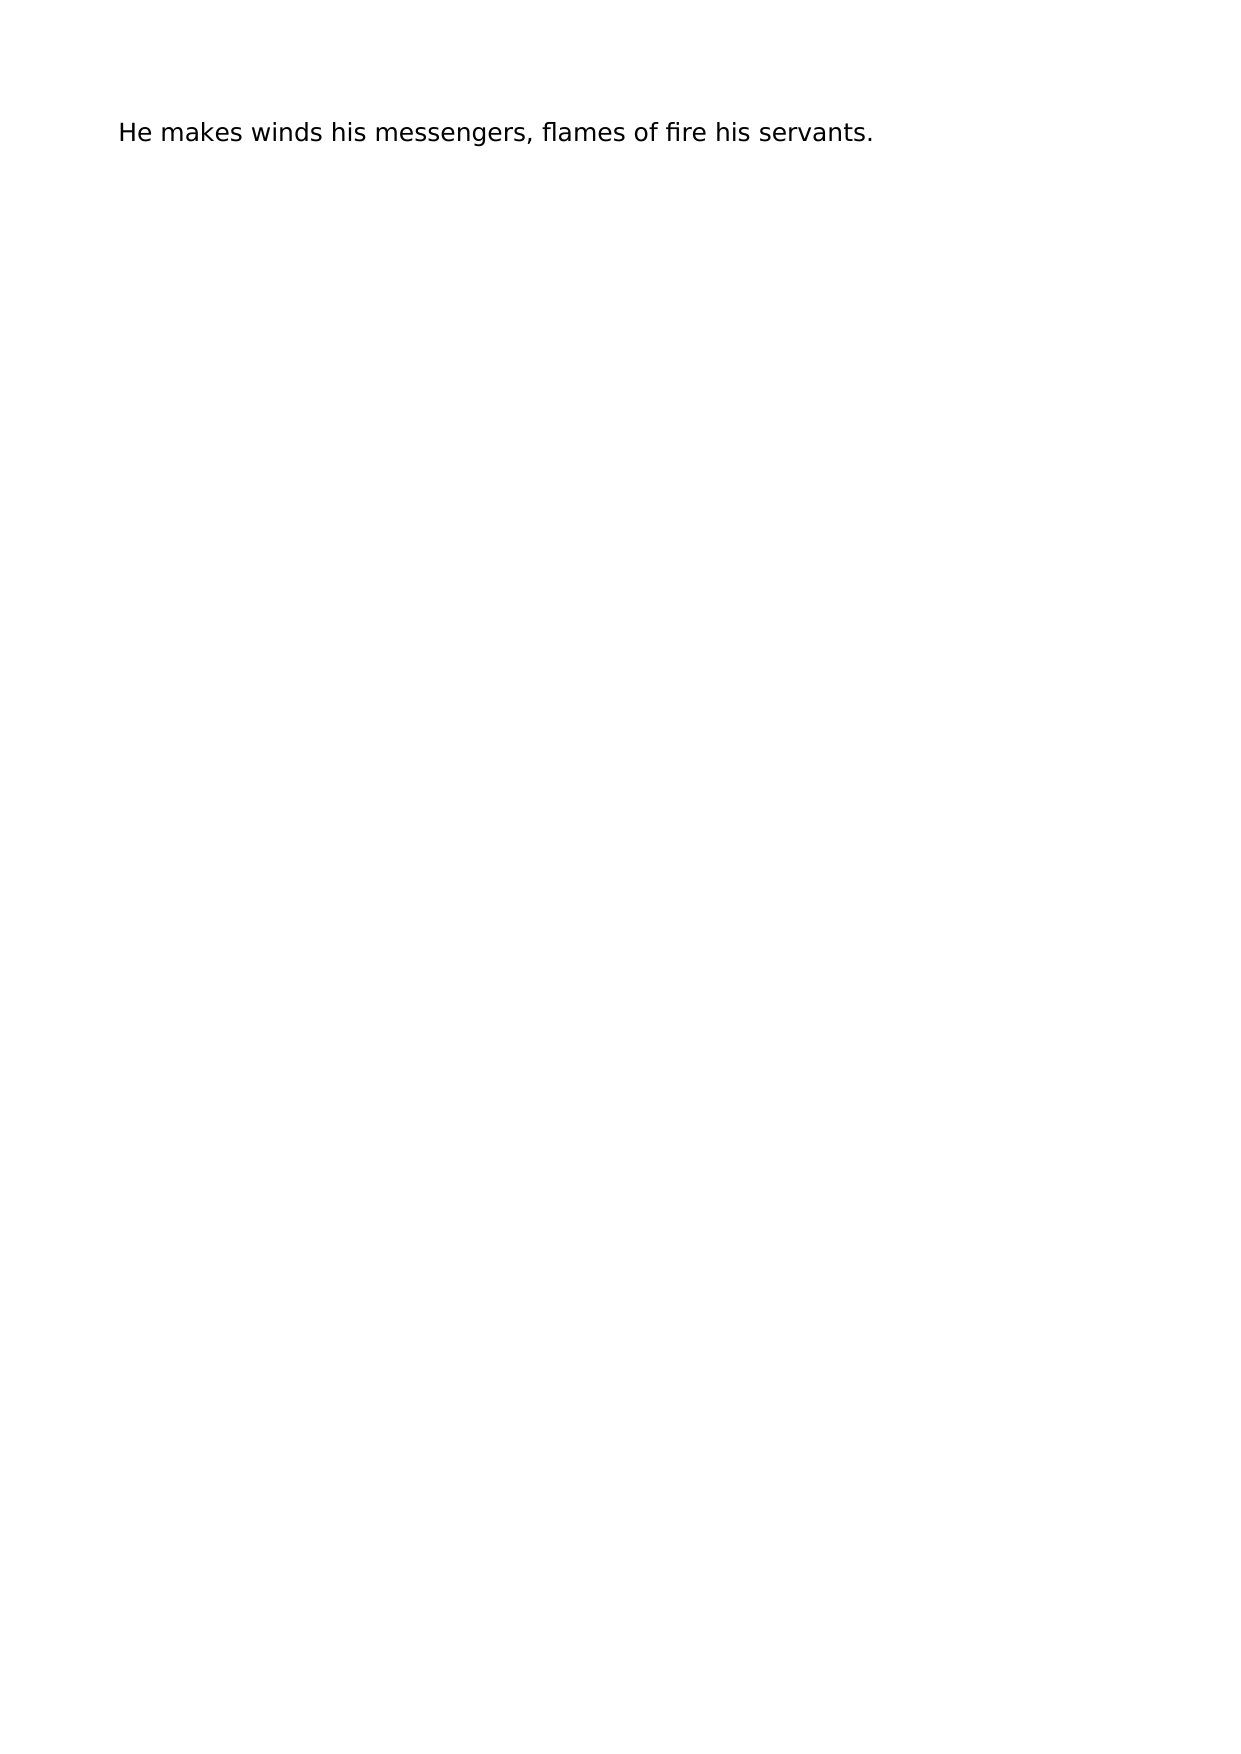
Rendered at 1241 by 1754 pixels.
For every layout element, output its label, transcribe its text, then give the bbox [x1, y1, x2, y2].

text He makes winds his messengers, flames of fire his servants. [118, 118, 1122, 147]
